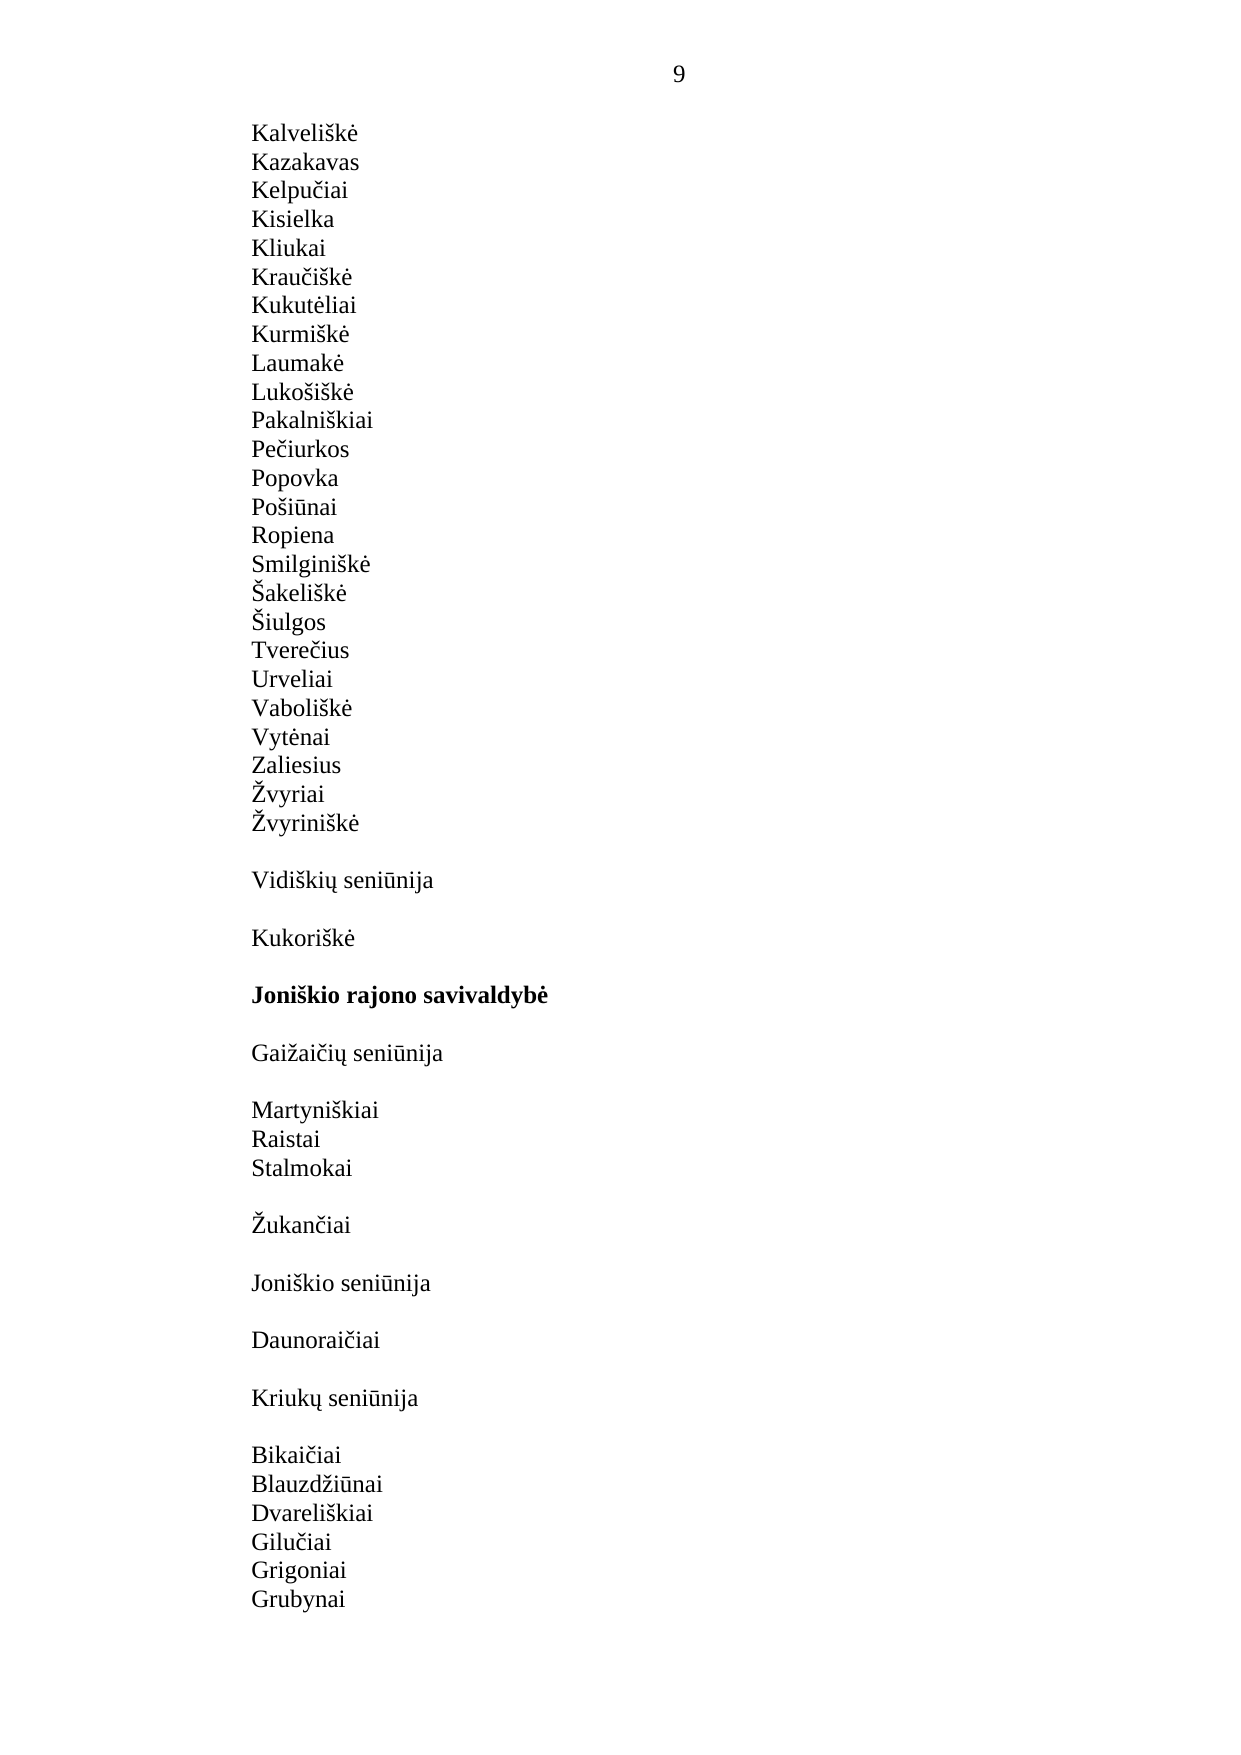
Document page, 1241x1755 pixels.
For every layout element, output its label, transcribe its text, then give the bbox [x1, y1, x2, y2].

text Bikaičiai [177, 1441, 1181, 1469]
text Vaboliškė [177, 693, 1181, 722]
text Lukošiškė [177, 377, 1181, 406]
text Urveliai [177, 664, 1181, 693]
text Joniškio rajono savivaldybė [177, 981, 1181, 1009]
text Zaliesius [177, 751, 1181, 779]
text Kisielka [177, 204, 1181, 233]
text Raistai [177, 1124, 1181, 1153]
text Daunoraičiai [177, 1326, 1181, 1354]
text Grigoniai [177, 1556, 1181, 1584]
text Blauzdžiūnai [177, 1469, 1181, 1498]
text Kurmiškė [177, 319, 1181, 348]
text Stalmokai [177, 1153, 1181, 1182]
text Šiulgos [177, 607, 1181, 636]
text Kukutėliai [177, 291, 1181, 319]
text Šakeliškė [177, 578, 1181, 607]
text Žvyriniškė [177, 808, 1181, 837]
text Martyniškiai [177, 1096, 1181, 1124]
text Gilučiai [177, 1527, 1181, 1556]
text Kriukų seniūnija [177, 1383, 1181, 1412]
text Kraučiškė [177, 262, 1181, 291]
text Pakalniškiai [177, 406, 1181, 434]
text Joniškio seniūnija [177, 1268, 1181, 1297]
text Pošiūnai [177, 492, 1181, 521]
text Popovka [177, 463, 1181, 492]
text Gaižaičių seniūnija [177, 1038, 1181, 1067]
text Laumakė [177, 348, 1181, 377]
text Žvyriai [177, 779, 1181, 808]
text Pečiurkos [177, 434, 1181, 463]
text Vytėnai [177, 722, 1181, 751]
text Kliukai [177, 233, 1181, 262]
text Dvareliškiai [177, 1498, 1181, 1527]
text Ropiena [177, 521, 1181, 549]
text Grubynai [177, 1584, 1181, 1613]
text Smilginiškė [177, 549, 1181, 578]
text Kukoriškė [177, 923, 1181, 952]
text Kalveliškė [177, 118, 1181, 147]
text Tverečius [177, 636, 1181, 664]
text Žukančiai [177, 1211, 1181, 1239]
text Vidiškių seniūnija [177, 866, 1181, 894]
text Kelpučiai [177, 176, 1181, 204]
text Kazakavas [177, 147, 1181, 176]
